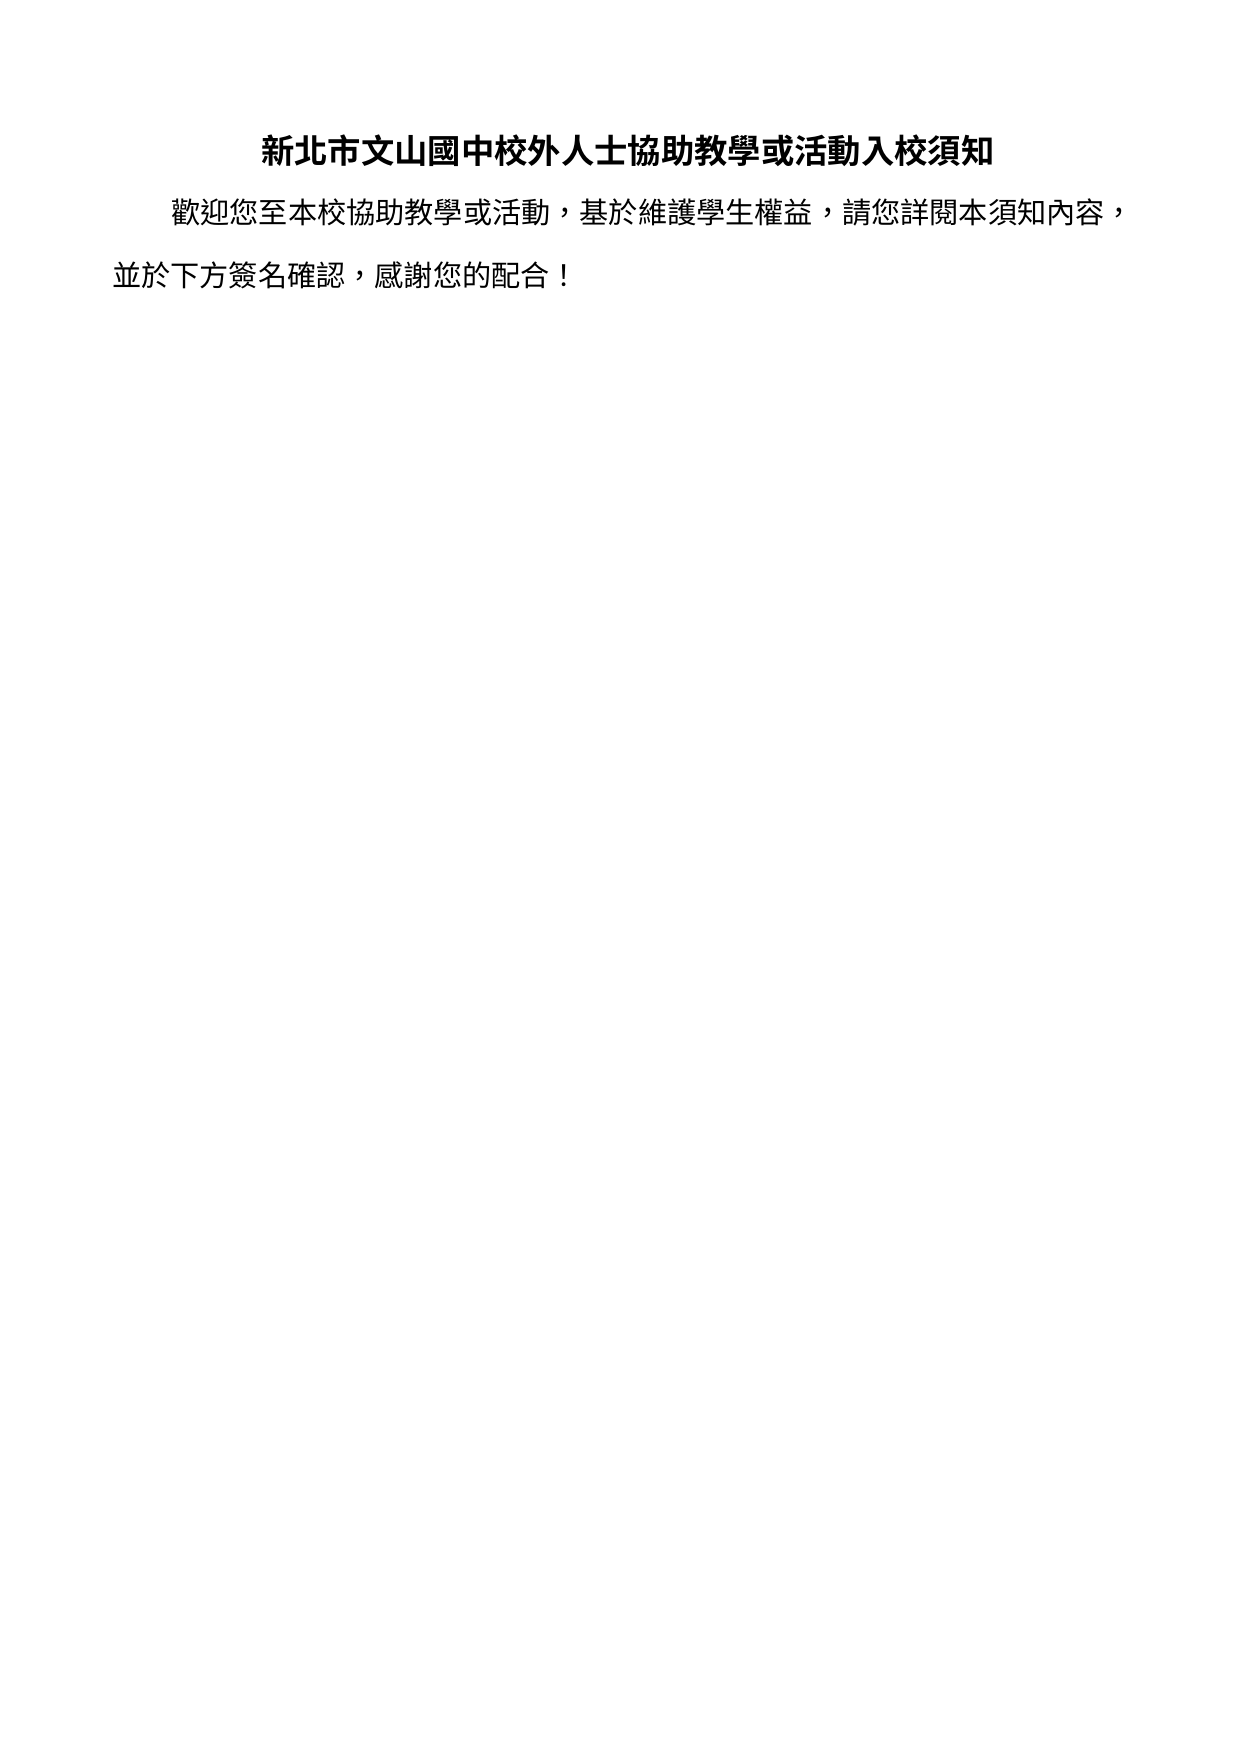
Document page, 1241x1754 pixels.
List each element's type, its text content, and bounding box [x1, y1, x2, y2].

text 歡迎您至本校協助教學或活動，基於維護學生權益，請您詳閱本須知內容，並於下方簽名確認，感謝您的配合！ [112, 169, 1128, 294]
text 新北市文山國中校外人士協助教學或活動入校須知 [127, 107, 1128, 169]
